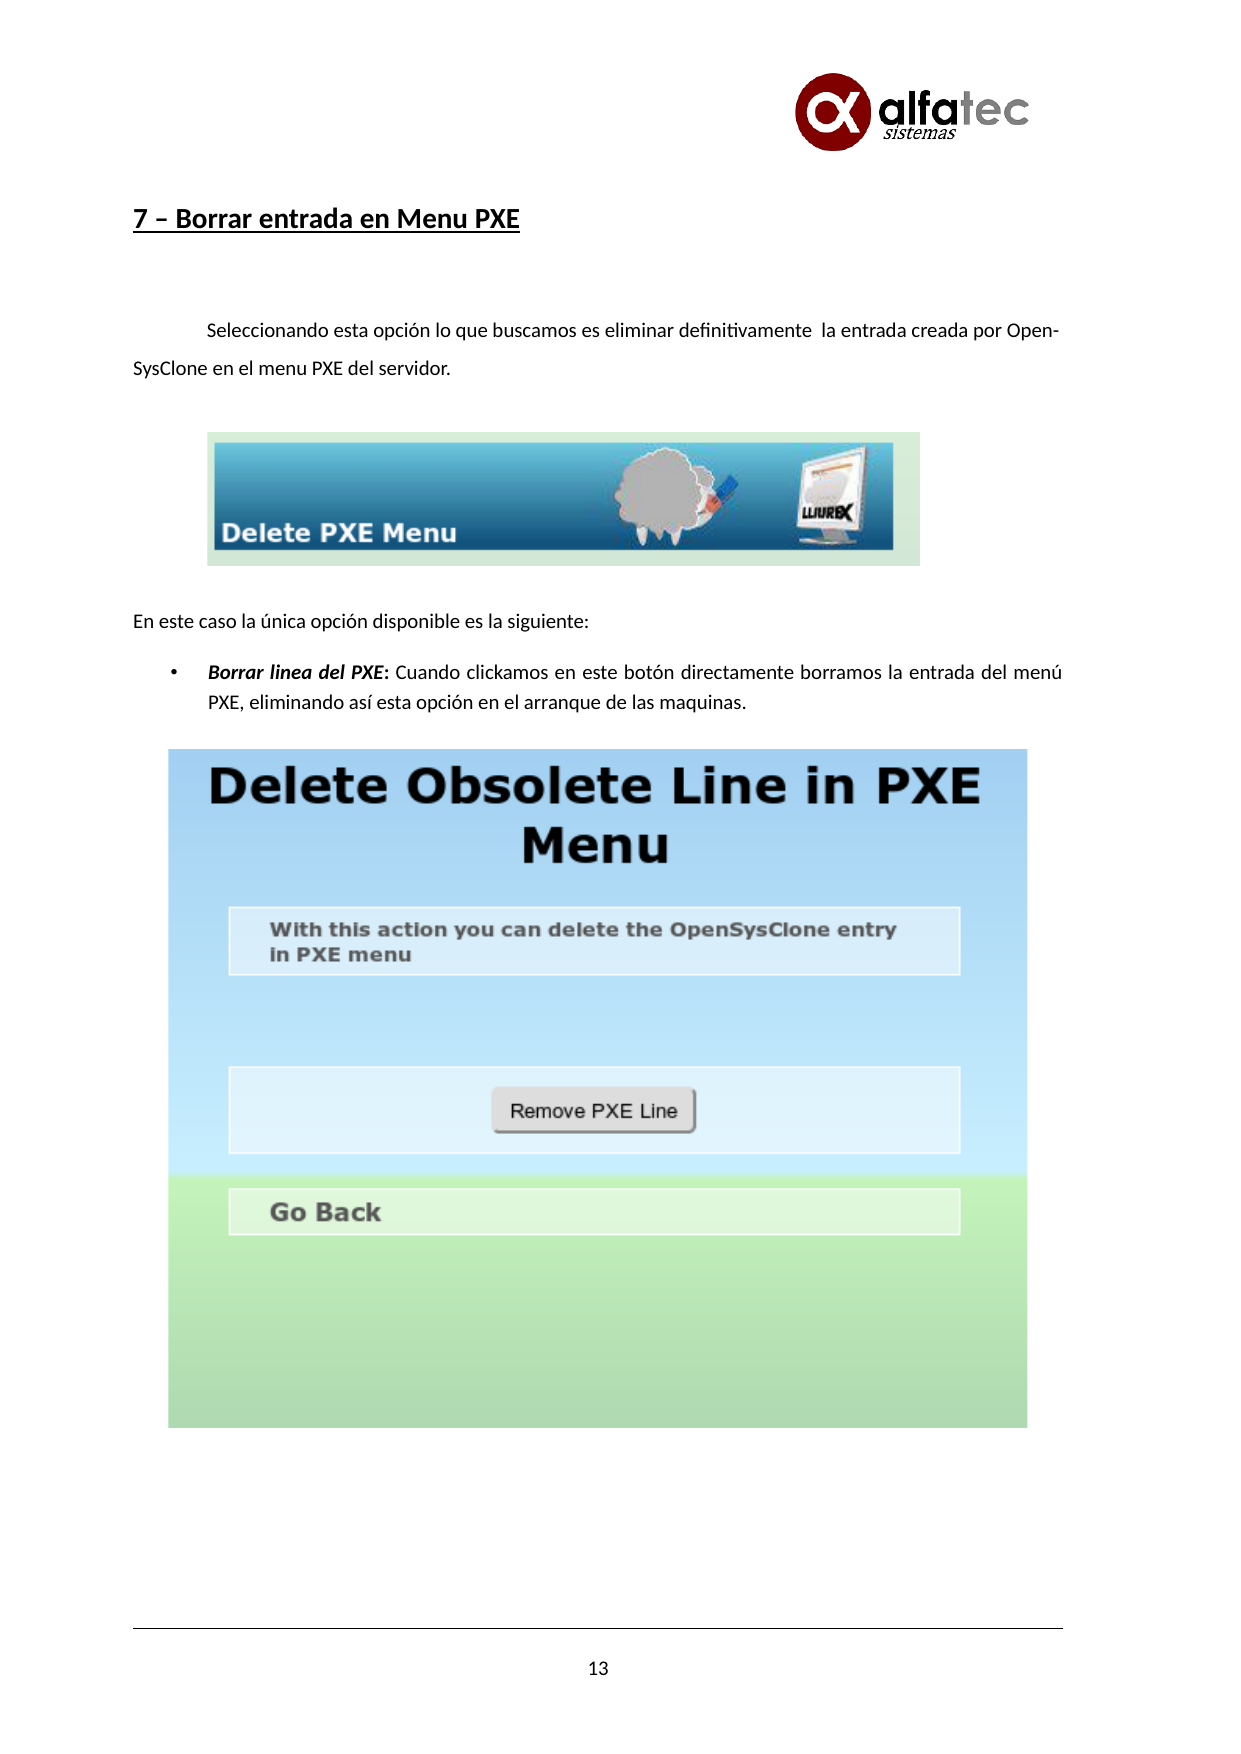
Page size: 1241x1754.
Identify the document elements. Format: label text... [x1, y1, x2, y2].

picture [207, 432, 920, 566]
picture [168, 749, 1028, 1428]
text En este caso la única opción disponible es la siguiente: [133, 608, 1063, 634]
text Seleccionando esta opción lo que buscamos es eliminar definitivamente la entrada creada por Open-SysClone en el menu PXE del servidor. [133, 317, 1063, 381]
text 7 – Borrar entrada en Menu PXE [133, 201, 1063, 236]
list Borrar linea del PXE: Cuando clickamos en este botón directamente borramos la entrada del menú PXE, eliminando así esta opción en el arranque de las maquinas. [170, 659, 1063, 715]
picture [795, 73, 1031, 151]
